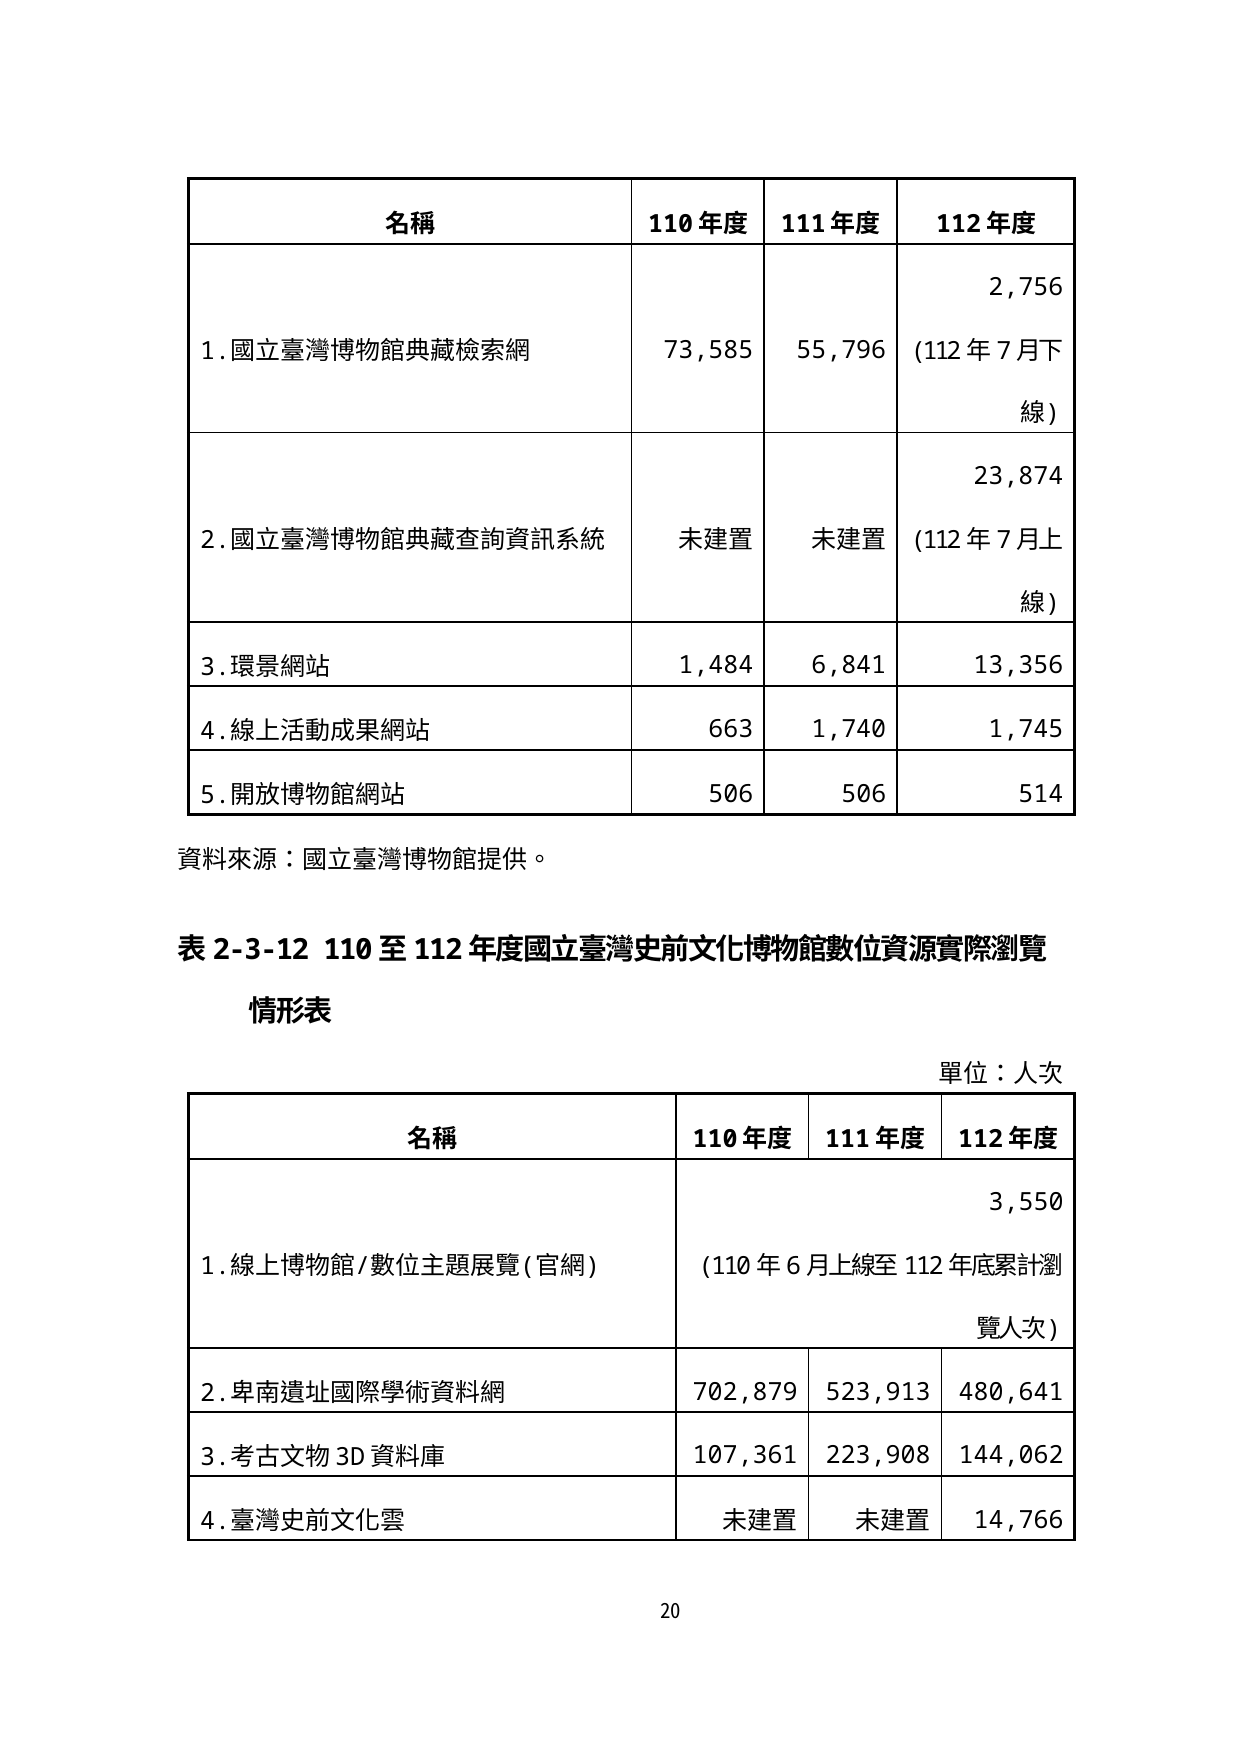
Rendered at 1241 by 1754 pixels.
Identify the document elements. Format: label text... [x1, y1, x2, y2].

table_cell 2.卑南遺址國際學術資料網 [190, 1349, 675, 1411]
table_header 111年度 [809, 1095, 941, 1158]
table_cell 514 [898, 751, 1073, 813]
table_cell 未建置 [632, 433, 763, 621]
table_cell 1,484 [632, 623, 763, 685]
table_cell 1,740 [765, 687, 896, 749]
table_cell 1.線上博物館/數位主題展覽(官網) [190, 1160, 675, 1347]
table_cell 107,361 [677, 1413, 808, 1475]
table_cell 702,879 [677, 1349, 808, 1411]
table_cell 3.環景網站 [190, 623, 631, 685]
table_header 112年度 [898, 180, 1073, 243]
table_cell 14,766 [942, 1477, 1073, 1539]
table_cell 13,356 [898, 623, 1073, 685]
table_cell 未建置 [765, 433, 896, 621]
table_cell 144,062 [942, 1413, 1073, 1475]
table_header 110年度 [677, 1095, 808, 1158]
table_header 110年度 [632, 180, 763, 243]
table_header 111年度 [765, 180, 896, 243]
text 表2-3-12 110至112年度國立臺灣史前文化博物館數位資源實際瀏覽情形表 [177, 905, 1063, 1030]
table_cell 2,756 (112年7月下線) [898, 245, 1073, 432]
table_cell 未建置 [677, 1477, 808, 1539]
table_cell 223,908 [809, 1413, 941, 1475]
table_header 名稱 [190, 1095, 675, 1158]
table_header 112年度 [942, 1095, 1073, 1158]
table_cell 55,796 [765, 245, 896, 432]
table_cell 2.國立臺灣博物館典藏查詢資訊系統 [190, 433, 631, 621]
table_cell 4.線上活動成果網站 [190, 687, 631, 749]
table_cell 506 [632, 751, 763, 813]
table_cell 506 [765, 751, 896, 813]
table_cell 3.考古文物3D資料庫 [190, 1413, 675, 1475]
table_cell 未建置 [809, 1477, 941, 1539]
table_cell 23,874 (112年7月上線) [898, 433, 1073, 621]
table_cell 73,585 [632, 245, 763, 432]
table_cell 1,745 [898, 687, 1073, 749]
table_cell 4.臺灣史前文化雲 [190, 1477, 675, 1539]
table_cell 523,913 [809, 1349, 941, 1411]
table_cell 663 [632, 687, 763, 749]
text 單位：人次 [177, 1030, 1063, 1092]
table_header 名稱 [190, 180, 631, 243]
table_cell 5.開放博物館網站 [190, 751, 631, 813]
table_cell 6,841 [765, 623, 896, 685]
text 資料來源：國立臺灣博物館提供。 [177, 816, 1063, 879]
table_cell 480,641 [942, 1349, 1073, 1411]
table_cell 1.國立臺灣博物館典藏檢索網 [190, 245, 631, 432]
table_cell 3,550 (110年6月上線至112年底累計瀏覽人次) [677, 1160, 1073, 1347]
